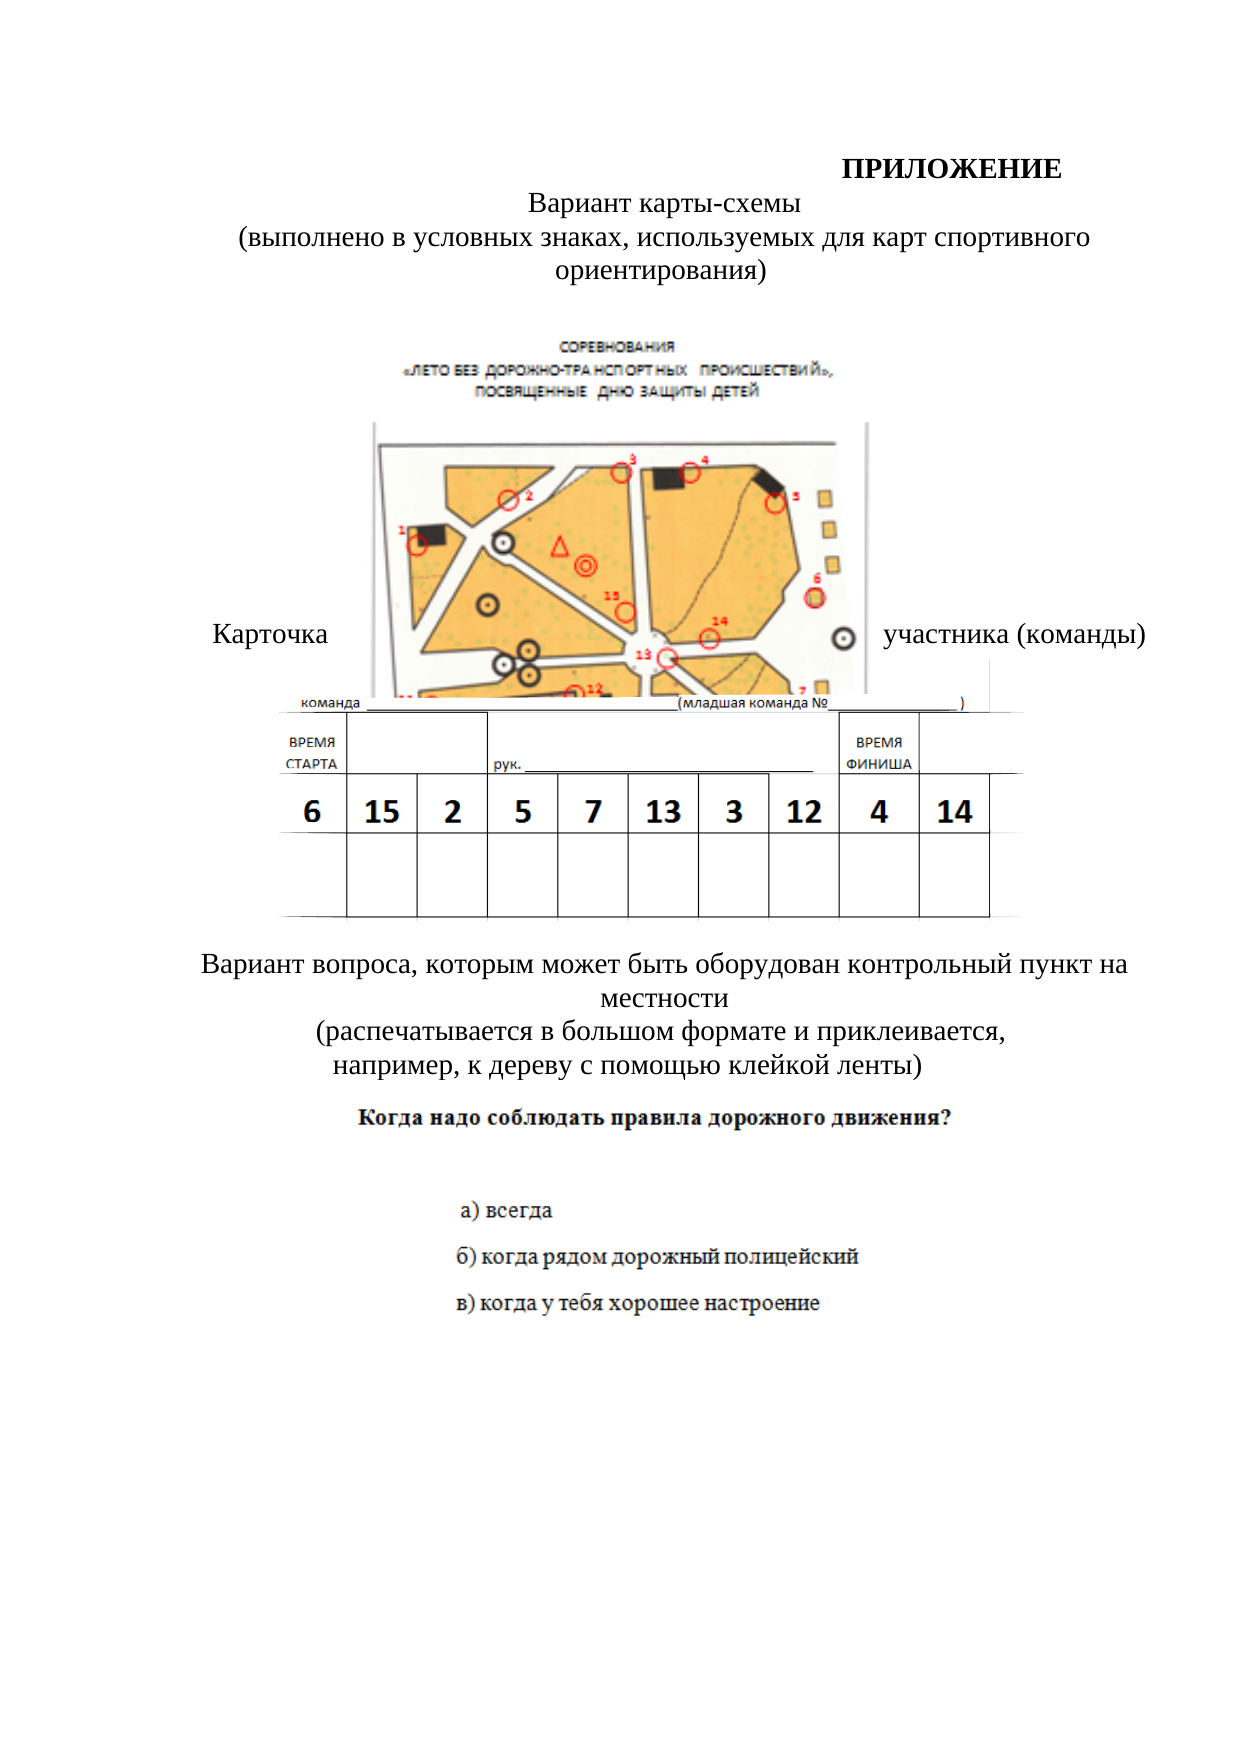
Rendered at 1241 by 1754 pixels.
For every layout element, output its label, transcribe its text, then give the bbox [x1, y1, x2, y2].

text Приложение [842, 152, 1152, 185]
text Карточка [177, 616, 363, 650]
text например, к дереву с помощью клейкой ленты) [177, 1047, 1152, 1350]
text Вариант карты-схемы [177, 185, 1152, 219]
text (распечатывается в большом формате и приклеивается, [177, 1013, 1152, 1047]
text (выполнено в условных знаках, используемых для карт спортивного ориентирования) [177, 219, 1152, 286]
text Вариант вопроса, которым может быть оборудован контрольный пункт на местности [177, 946, 1152, 1013]
text участника (команды) [878, 616, 1152, 650]
